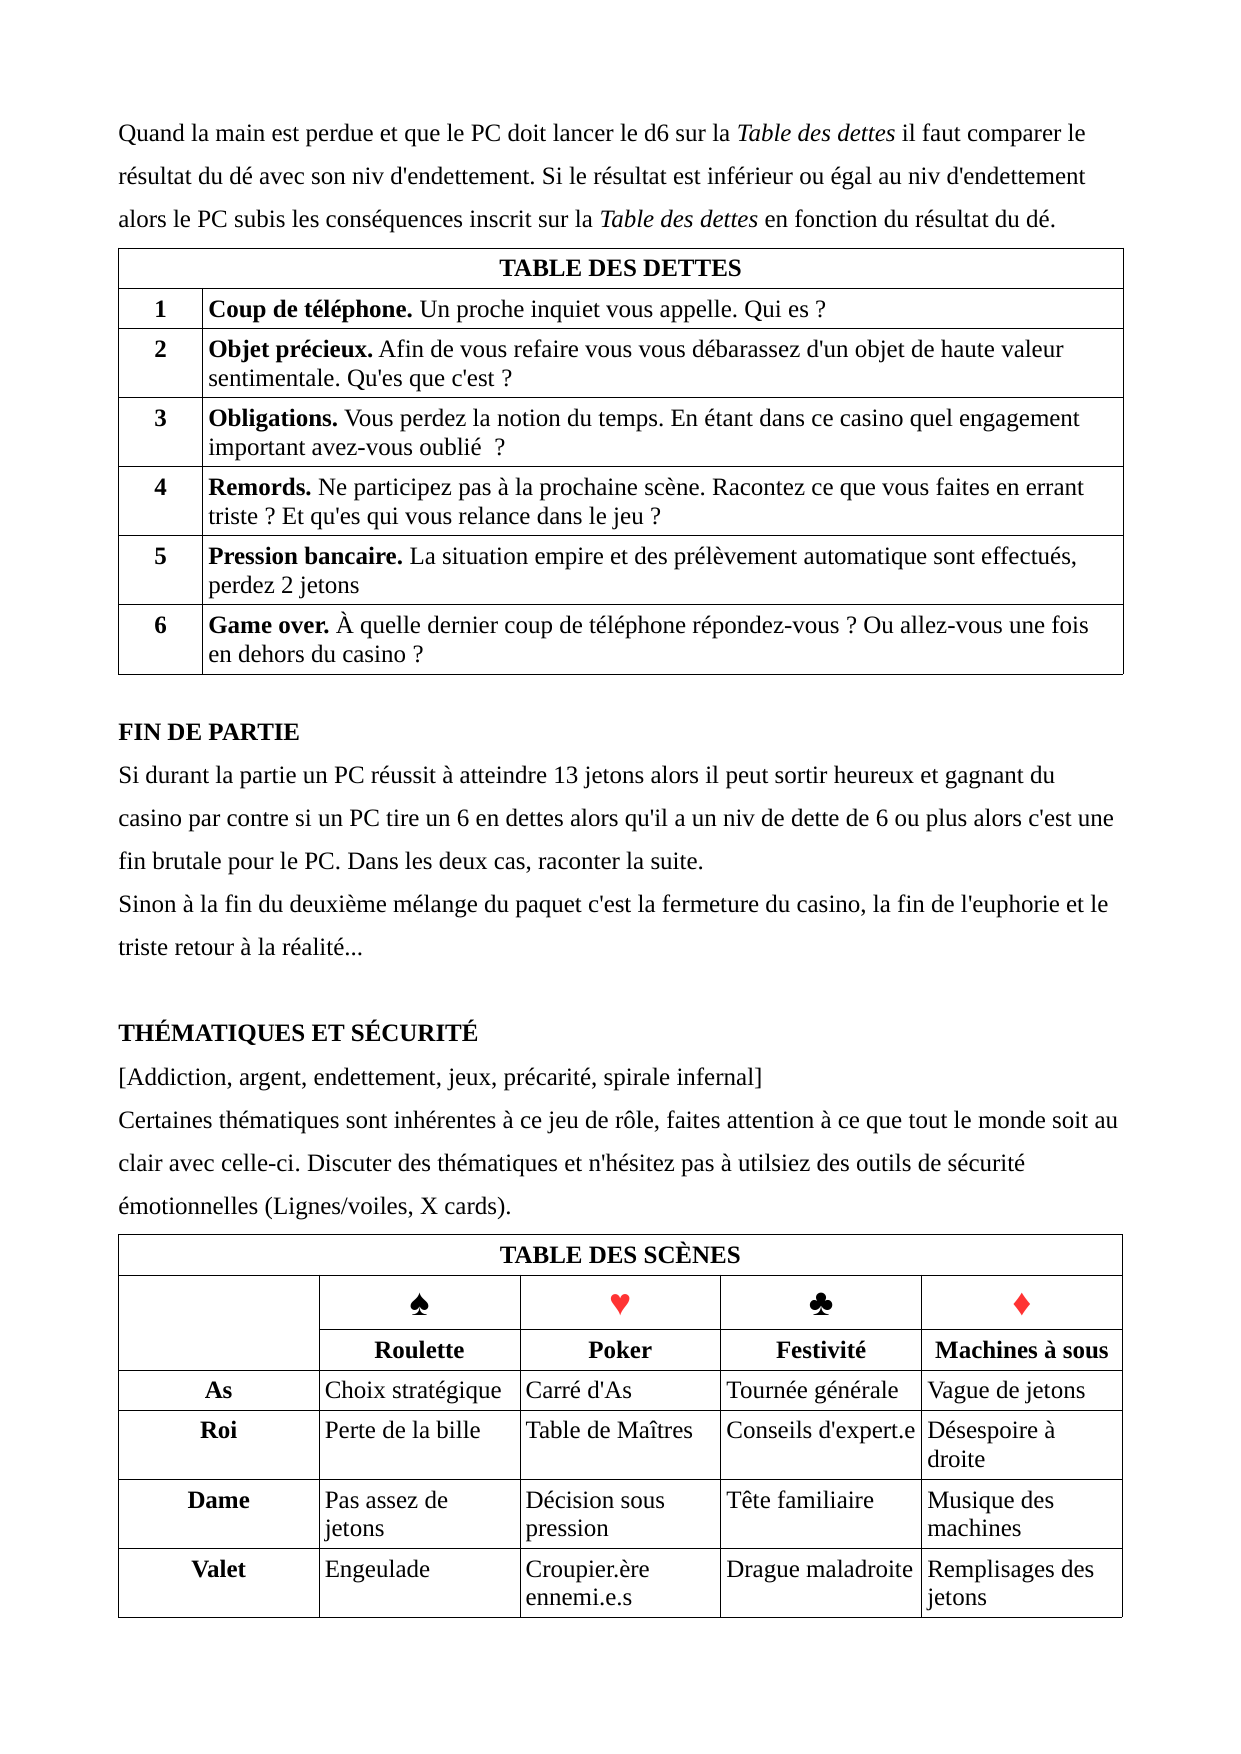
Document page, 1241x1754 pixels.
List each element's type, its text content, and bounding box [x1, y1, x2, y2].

table_cell Obligations. Vous perdez la notion du temps. En étant dans ce casino quel engagement important avez-vous oublié ? [203, 398, 1123, 466]
table_cell Festivité [721, 1330, 921, 1369]
table_cell Machines à sous [922, 1330, 1122, 1369]
table_header TABLE DES DETTES [119, 249, 1123, 288]
table_cell Croupier.ère ennemi.e.s [521, 1549, 720, 1617]
table_cell Poker [521, 1330, 720, 1369]
table_cell Roi [119, 1411, 319, 1479]
text Sinon à la fin du deuxième mélange du paquet c'est la fermeture du casino, la fin de l'euphorie et le triste retour à la réalité... [118, 889, 1122, 961]
table_cell Game over. À quelle dernier coup de téléphone répondez-vous ? Ou allez-vous une fois en dehors du casino ? [203, 605, 1123, 673]
table_cell 4 [119, 467, 202, 535]
text Si durant la partie un PC réussit à atteindre 13 jetons alors il peut sortir heureux et gagnant du casino par contre si un PC tire un 6 en dettes alors qu'il a un niv de dette de 6 ou plus alors c'est une fin brutale pour le PC. Dans les deux cas, raconter la suite. [118, 760, 1122, 875]
table_cell Dame [119, 1480, 319, 1548]
table_cell Roulette [320, 1330, 520, 1369]
text Certaines thématiques sont inhérentes à ce jeu de rôle, faites attention à ce que tout le monde soit au clair avec celle-ci. Discuter des thématiques et n'hésitez pas à utilsiez des outils de sécurité émotionnelles (Lignes/voiles, X cards). [118, 1105, 1122, 1220]
table_cell Remplisages des jetons [922, 1549, 1122, 1617]
table_cell Vague de jetons [922, 1371, 1122, 1410]
table_cell Drague maladroite [721, 1549, 921, 1617]
text THÉMATIQUES ET SÉCURITÉ [118, 1018, 1122, 1047]
table_cell 2 [119, 329, 202, 397]
table_cell 6 [119, 605, 202, 673]
table_cell Tournée générale [721, 1371, 921, 1410]
table_cell 1 [119, 289, 202, 328]
table_cell Valet [119, 1549, 319, 1617]
table_cell Conseils d'expert.e [721, 1411, 921, 1479]
table_cell Pression bancaire. La situation empire et des prélèvement automatique sont effectués, perdez 2 jetons [203, 536, 1123, 604]
table_cell Objet précieux. Afin de vous refaire vous vous débarassez d'un objet de haute valeur sentimentale. Qu'es que c'est ? [203, 329, 1123, 397]
table_cell Coup de téléphone. Un proche inquiet vous appelle. Qui es ? [203, 289, 1123, 328]
table_cell As [119, 1371, 319, 1410]
table_cell Désespoire à droite [922, 1411, 1122, 1479]
table_cell [119, 1276, 319, 1369]
table_cell Table de Maîtres [521, 1411, 720, 1479]
table_cell Choix stratégique [320, 1371, 520, 1410]
table_cell Musique des machines [922, 1480, 1122, 1548]
table_cell ♠ [320, 1276, 520, 1329]
table_cell Remords. Ne participez pas à la prochaine scène. Racontez ce que vous faites en errant triste ? Et qu'es qui vous relance dans le jeu ? [203, 467, 1123, 535]
text Quand la main est perdue et que le PC doit lancer le d6 sur la Table des dettes il faut comparer le résultat du dé avec son niv d'endettement. Si le résultat est inférieur ou égal au niv d'endettement alors le PC subis les conséquences inscrit sur la Table des dettes en fonction du résultat du dé. [118, 118, 1122, 233]
table_header TABLE DES SCÈNES [119, 1235, 1122, 1274]
table_cell Engeulade [320, 1549, 520, 1617]
table_cell Décision sous pression [521, 1480, 720, 1548]
text FIN DE PARTIE [118, 717, 1122, 745]
table_cell ♦ [922, 1276, 1122, 1329]
table_cell ♥ [521, 1276, 720, 1329]
table_cell 5 [119, 536, 202, 604]
table_cell Carré d'As [521, 1371, 720, 1410]
text [Addiction, argent, endettement, jeux, précarité, spirale infernal] [118, 1062, 1122, 1090]
table_cell 3 [119, 398, 202, 466]
table_cell Tête familiaire [721, 1480, 921, 1548]
table_cell Perte de la bille [320, 1411, 520, 1479]
table_cell ♣ [721, 1276, 921, 1329]
table_cell Pas assez de jetons [320, 1480, 520, 1548]
